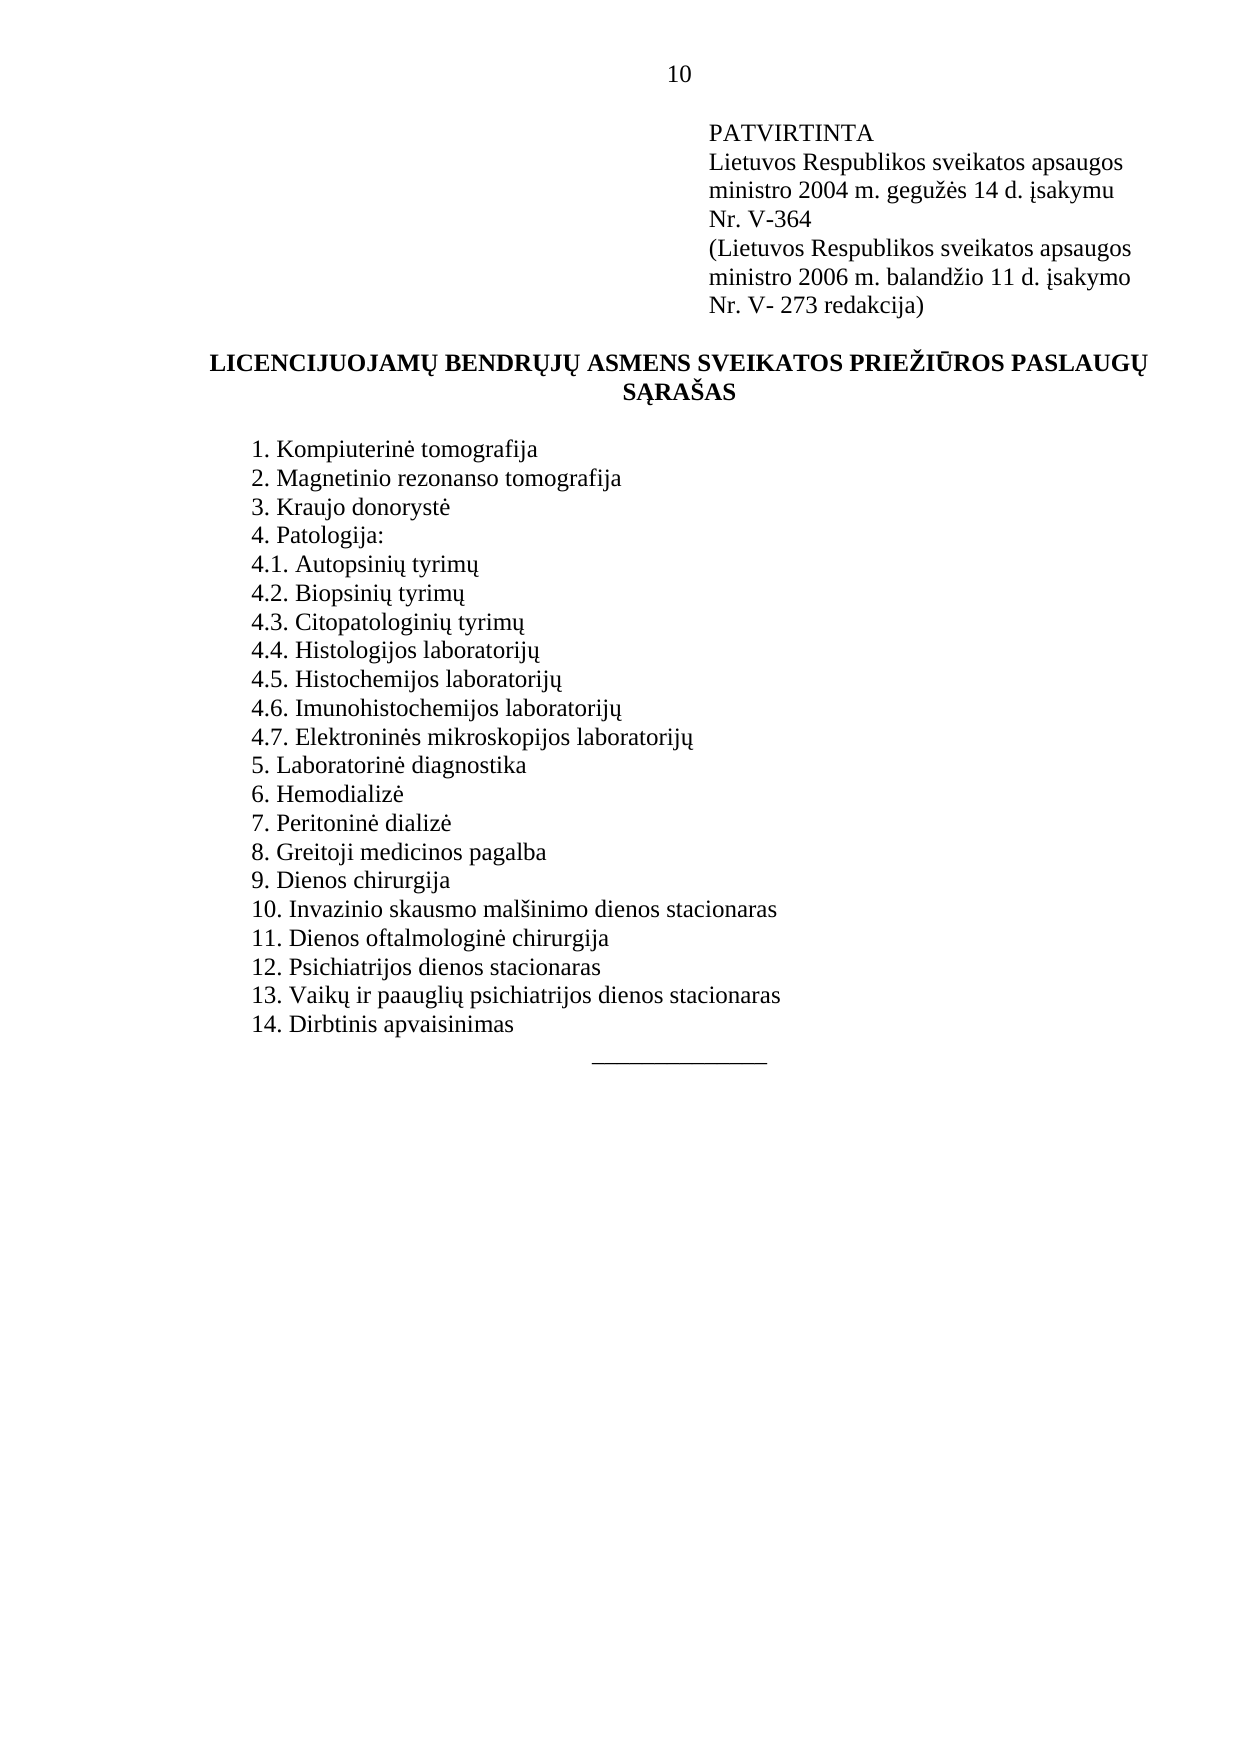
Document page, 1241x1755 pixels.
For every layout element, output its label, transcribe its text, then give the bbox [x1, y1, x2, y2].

text 6. Hemodializė [177, 779, 1181, 808]
text 7. Peritoninė dializė [177, 808, 1181, 837]
text 4.3. Citopatologinių tyrimų [177, 607, 1181, 636]
text (Lietuvos Respublikos sveikatos apsaugos [177, 233, 1181, 262]
text 11. Dienos oftalmologinė chirurgija [177, 923, 1181, 952]
text 4.7. Elektroninės mikroskopijos laboratorijų [177, 722, 1181, 751]
text 4.1. Autopsinių tyrimų [177, 549, 1181, 578]
text 14. Dirbtinis apvaisinimas [177, 1009, 1181, 1038]
text Nr. V- 273 redakcija) [177, 291, 1181, 319]
text Nr. V-364 [177, 204, 1181, 233]
text 9. Dienos chirurgija [177, 866, 1181, 894]
text 3. Kraujo donorystė [177, 492, 1181, 521]
text ______________ [177, 1038, 1181, 1067]
text PATVIRTINTA [709, 118, 1181, 147]
text 1. Kompiuterinė tomografija [177, 434, 1181, 463]
text 4.4. Histologijos laboratorijų [177, 636, 1181, 664]
text LICENCIJUOJAMŲ BENDRŲJŲ ASMENS SVEIKATOS PRIEŽIŪROS PASLAUGŲ SĄRAŠAS [177, 348, 1181, 406]
text 2. Magnetinio rezonanso tomografija [177, 463, 1181, 492]
text 12. Psichiatrijos dienos stacionaras [177, 952, 1181, 981]
text ministro 2004 m. gegužės 14 d. įsakymu [177, 176, 1181, 204]
text 5. Laboratorinė diagnostika [177, 751, 1181, 779]
text 13. Vaikų ir paauglių psichiatrijos dienos stacionaras [177, 981, 1181, 1009]
text 4.6. Imunohistochemijos laboratorijų [177, 693, 1181, 722]
text 4. Patologija: [177, 521, 1181, 549]
text Lietuvos Respublikos sveikatos apsaugos [177, 147, 1181, 176]
text 4.5. Histochemijos laboratorijų [177, 664, 1181, 693]
text 10. Invazinio skausmo malšinimo dienos stacionaras [177, 894, 1181, 923]
text 8. Greitoji medicinos pagalba [177, 837, 1181, 866]
text ministro 2006 m. balandžio 11 d. įsakymo [177, 262, 1181, 291]
text 4.2. Biopsinių tyrimų [177, 578, 1181, 607]
